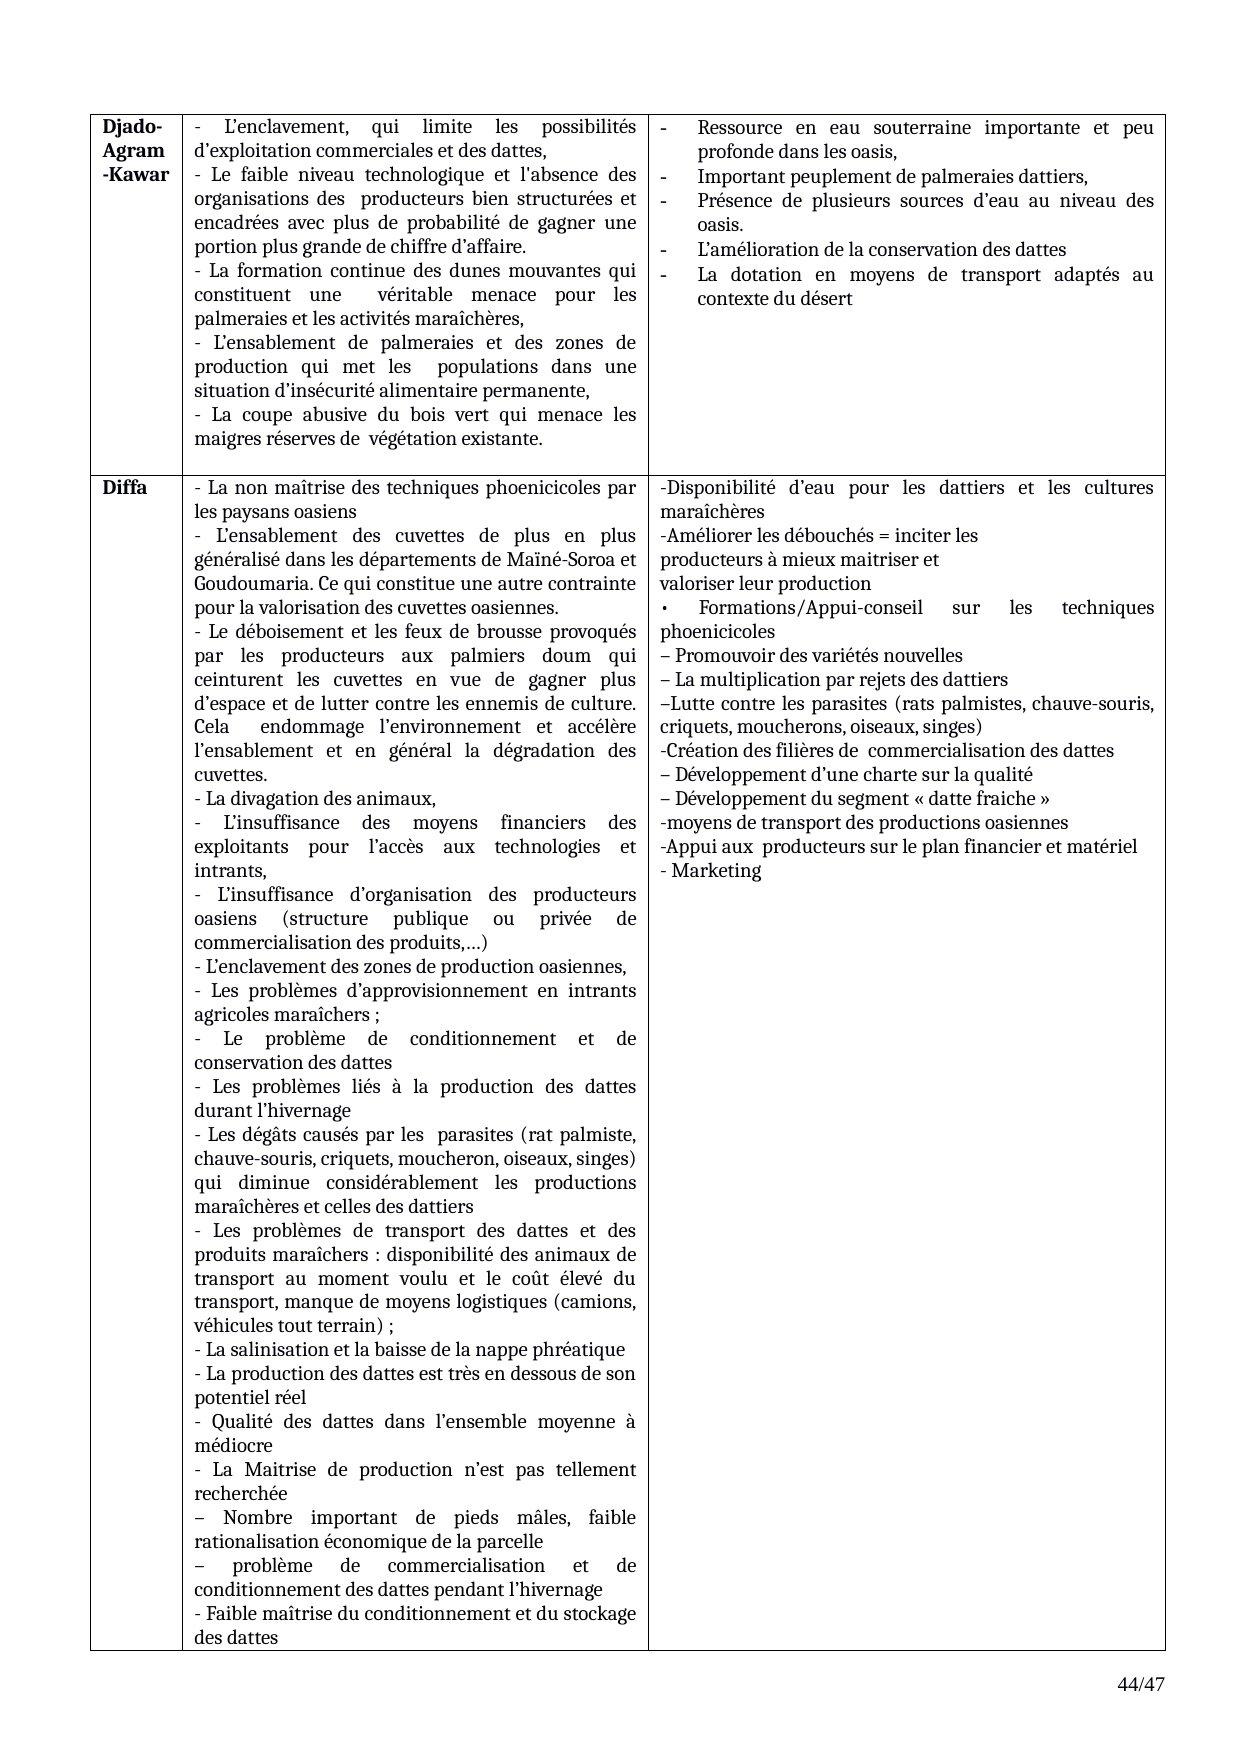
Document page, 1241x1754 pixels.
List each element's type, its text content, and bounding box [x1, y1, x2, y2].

table_cell Ressource en eau souterraine importante et peu profonde dans les oasis, Important peuplement de palmeraies dattiers, Présence de plusieurs sources d’eau au niveau des oasis. L’amélioration de la conservation des dattes La dotation en moyens de transport adaptés au contexte du désert [649, 115, 1165, 474]
table_cell -Disponibilité d’eau pour les dattiers et les cultures maraîchères -Améliorer les débouchés = inciter les producteurs à mieux maitriser et valoriser leur production • Formations/Appui-conseil sur les techniques phoenicicoles – Promouvoir des variétés nouvelles – La multiplication par rejets des dattiers –Lutte contre les parasites (rats palmistes, chauve-souris, criquets, moucherons, oiseaux, singes) -Création des filières de commercialisation des dattes – Développement d’une charte sur la qualité – Développement du segment « datte fraiche » -moyens de transport des productions oasiennes -Appui aux producteurs sur le plan financier et matériel - Marketing [649, 476, 1165, 1649]
table_cell - L’enclavement, qui limite les possibilités d’exploitation commerciales et des dattes, - Le faible niveau technologique et l'absence des organisations des producteurs bien structurées et encadrées avec plus de probabilité de gagner une portion plus grande de chiffre d’affaire. - La formation continue des dunes mouvantes qui constituent une véritable menace pour les palmeraies et les activités maraîchères, - L’ensablement de palmeraies et des zones de production qui met les populations dans une situation d’insécurité alimentaire permanente, - La coupe abusive du bois vert qui menace les maigres réserves de végétation existante. [183, 115, 648, 474]
table_cell Diffa [91, 476, 182, 1649]
table_cell - La non maîtrise des techniques phoenicicoles par les paysans oasiens - L’ensablement des cuvettes de plus en plus généralisé dans les départements de Maïné-Soroa et Goudoumaria. Ce qui constitue une autre contrainte pour la valorisation des cuvettes oasiennes. - Le déboisement et les feux de brousse provoqués par les producteurs aux palmiers doum qui ceinturent les cuvettes en vue de gagner plus d’espace et de lutter contre les ennemis de culture. Cela endommage l’environnement et accélère l’ensablement et en général la dégradation des cuvettes. - La divagation des animaux, - L’insuffisance des moyens financiers des exploitants pour l’accès aux technologies et intrants, - L’insuffisance d’organisation des producteurs oasiens (structure publique ou privée de commercialisation des produits,…) - L’enclavement des zones de production oasiennes, - Les problèmes d’approvisionnement en intrants agricoles maraîchers ; - Le problème de conditionnement et de conservation des dattes - Les problèmes liés à la production des dattes durant l’hivernage - Les dégâts causés par les parasites (rat palmiste, chauve-souris, criquets, moucheron, oiseaux, singes) qui diminue considérablement les productions maraîchères et celles des dattiers - Les problèmes de transport des dattes et des produits maraîchers : disponibilité des animaux de transport au moment voulu et le coût élevé du transport, manque de moyens logistiques (camions, véhicules tout terrain) ; - La salinisation et la baisse de la nappe phréatique - La production des dattes est très en dessous de son potentiel réel - Qualité des dattes dans l’ensemble moyenne à médiocre - La Maitrise de production n’est pas tellement recherchée – Nombre important de pieds mâles, faible rationalisation économique de la parcelle – problème de commercialisation et de conditionnement des dattes pendant l’hivernage - Faible maîtrise du conditionnement et du stockage des dattes [183, 476, 648, 1649]
table_cell Djado-Agram-Kawar [91, 115, 182, 474]
